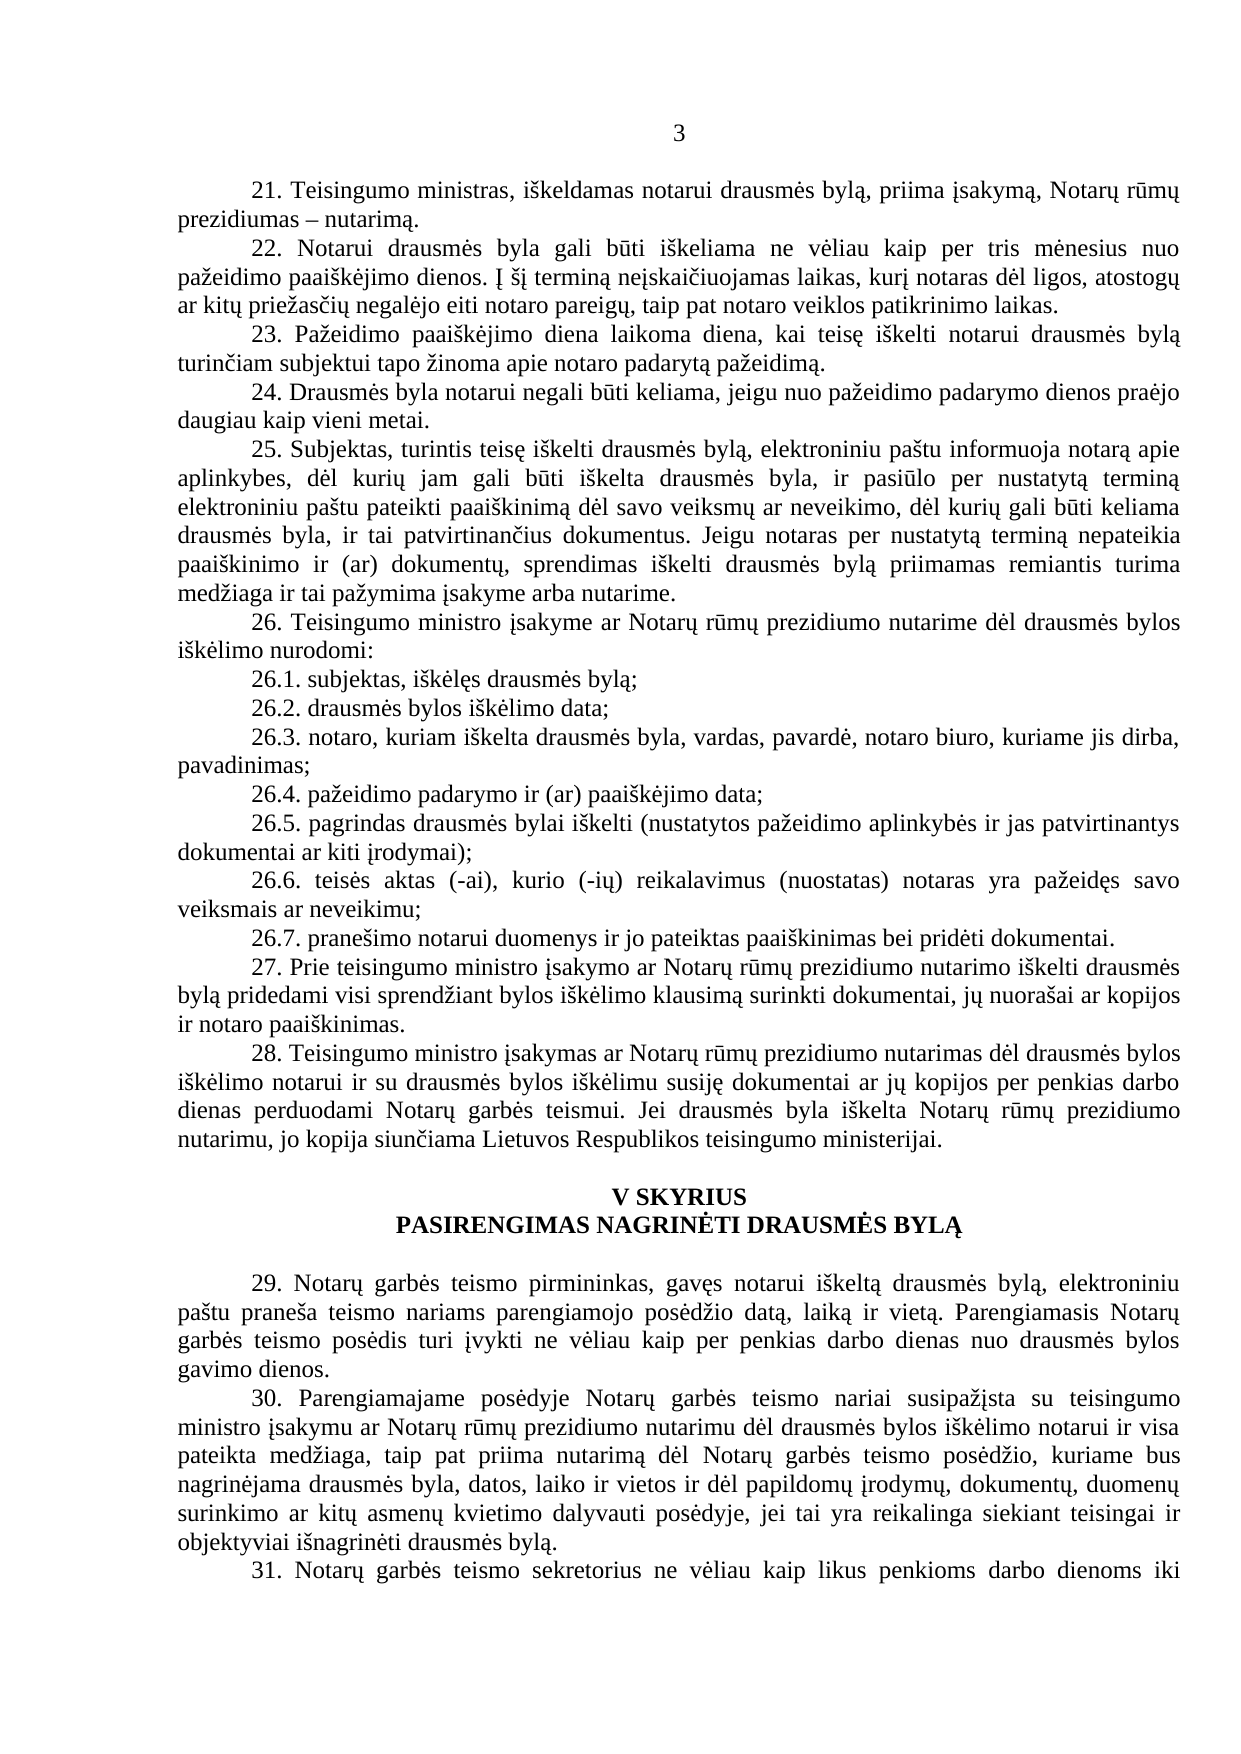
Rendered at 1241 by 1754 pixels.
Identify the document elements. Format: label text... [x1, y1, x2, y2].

text V SKYRIUS [177, 1182, 1181, 1211]
text 25. Subjektas, turintis teisę iškelti drausmės bylą, elektroniniu paštu informuoja notarą apie aplinkybes, dėl kurių jam gali būti iškelta drausmės byla, ir pasiūlo per nustatytą terminą elektroniniu paštu pateikti paaiškinimą dėl savo veiksmų ar neveikimo, dėl kurių gali būti keliama drausmės byla, ir tai patvirtinančius dokumentus. Jeigu notaras per nustatytą terminą nepateikia paaiškinimo ir (ar) dokumentų, sprendimas iškelti drausmės bylą priimamas remiantis turima medžiaga ir tai pažymima įsakyme arba nutarime. [177, 434, 1181, 607]
text 27. Prie teisingumo ministro įsakymo ar Notarų rūmų prezidiumo nutarimo iškelti drausmės bylą pridedami visi sprendžiant bylos iškėlimo klausimą surinkti dokumentai, jų nuorašai ar kopijos ir notaro paaiškinimas. [177, 952, 1181, 1038]
text 26.4. pažeidimo padarymo ir (ar) paaiškėjimo data; [177, 779, 1181, 808]
text 26.1. subjektas, iškėlęs drausmės bylą; [177, 664, 1181, 693]
text 22. Notarui drausmės byla gali būti iškeliama ne vėliau kaip per tris mėnesius nuo pažeidimo paaiškėjimo dienos. Į šį terminą neįskaičiuojamas laikas, kurį notaras dėl ligos, atostogų ar kitų priežasčių negalėjo eiti notaro pareigų, taip pat notaro veiklos patikrinimo laikas. [177, 233, 1181, 319]
text 26.6. teisės aktas (-ai), kurio (-ių) reikalavimus (nuostatas) notaras yra pažeidęs savo veiksmais ar neveikimu; [177, 866, 1181, 923]
text 26.3. notaro, kuriam iškelta drausmės byla, vardas, pavardė, notaro biuro, kuriame jis dirba, pavadinimas; [177, 722, 1181, 779]
text 26.5. pagrindas drausmės bylai iškelti (nustatytos pažeidimo aplinkybės ir jas patvirtinantys dokumentai ar kiti įrodymai); [177, 808, 1181, 866]
text 29. Notarų garbės teismo pirmininkas, gavęs notarui iškeltą drausmės bylą, elektroniniu paštu praneša teismo nariams parengiamojo posėdžio datą, laiką ir vietą. Parengiamasis Notarų garbės teismo posėdis turi įvykti ne vėliau kaip per penkias darbo dienas nuo drausmės bylos gavimo dienos. [177, 1268, 1181, 1383]
text 21. Teisingumo ministras, iškeldamas notarui drausmės bylą, priima įsakymą, Notarų rūmų prezidiumas – nutarimą. [177, 176, 1181, 233]
text 26.2. drausmės bylos iškėlimo data; [177, 693, 1181, 722]
text PASIRENGIMAS NAGRINĖTI DRAUSMĖS BYLĄ [177, 1211, 1181, 1239]
text 28. Teisingumo ministro įsakymas ar Notarų rūmų prezidiumo nutarimas dėl drausmės bylos iškėlimo notarui ir su drausmės bylos iškėlimu susiję dokumentai ar jų kopijos per penkias darbo dienas perduodami Notarų garbės teismui. Jei drausmės byla iškelta Notarų rūmų prezidiumo nutarimu, jo kopija siunčiama Lietuvos Respublikos teisingumo ministerijai. [177, 1038, 1181, 1153]
text 31. Notarų garbės teismo sekretorius ne vėliau kaip likus penkioms darbo dienoms iki [177, 1556, 1181, 1584]
text 26. Teisingumo ministro įsakyme ar Notarų rūmų prezidiumo nutarime dėl drausmės bylos iškėlimo nurodomi: [177, 607, 1181, 664]
text 26.7. pranešimo notarui duomenys ir jo pateiktas paaiškinimas bei pridėti dokumentai. [177, 923, 1181, 952]
text 30. Parengiamajame posėdyje Notarų garbės teismo nariai susipažįsta su teisingumo ministro įsakymu ar Notarų rūmų prezidiumo nutarimu dėl drausmės bylos iškėlimo notarui ir visa pateikta medžiaga, taip pat priima nutarimą dėl Notarų garbės teismo posėdžio, kuriame bus nagrinėjama drausmės byla, datos, laiko ir vietos ir dėl papildomų įrodymų, dokumentų, duomenų surinkimo ar kitų asmenų kvietimo dalyvauti posėdyje, jei tai yra reikalinga siekiant teisingai ir objektyviai išnagrinėti drausmės bylą. [177, 1383, 1181, 1556]
text 24. Drausmės byla notarui negali būti keliama, jeigu nuo pažeidimo padarymo dienos praėjo daugiau kaip vieni metai. [177, 377, 1181, 434]
text 23. Pažeidimo paaiškėjimo diena laikoma diena, kai teisę iškelti notarui drausmės bylą turinčiam subjektui tapo žinoma apie notaro padarytą pažeidimą. [177, 319, 1181, 377]
